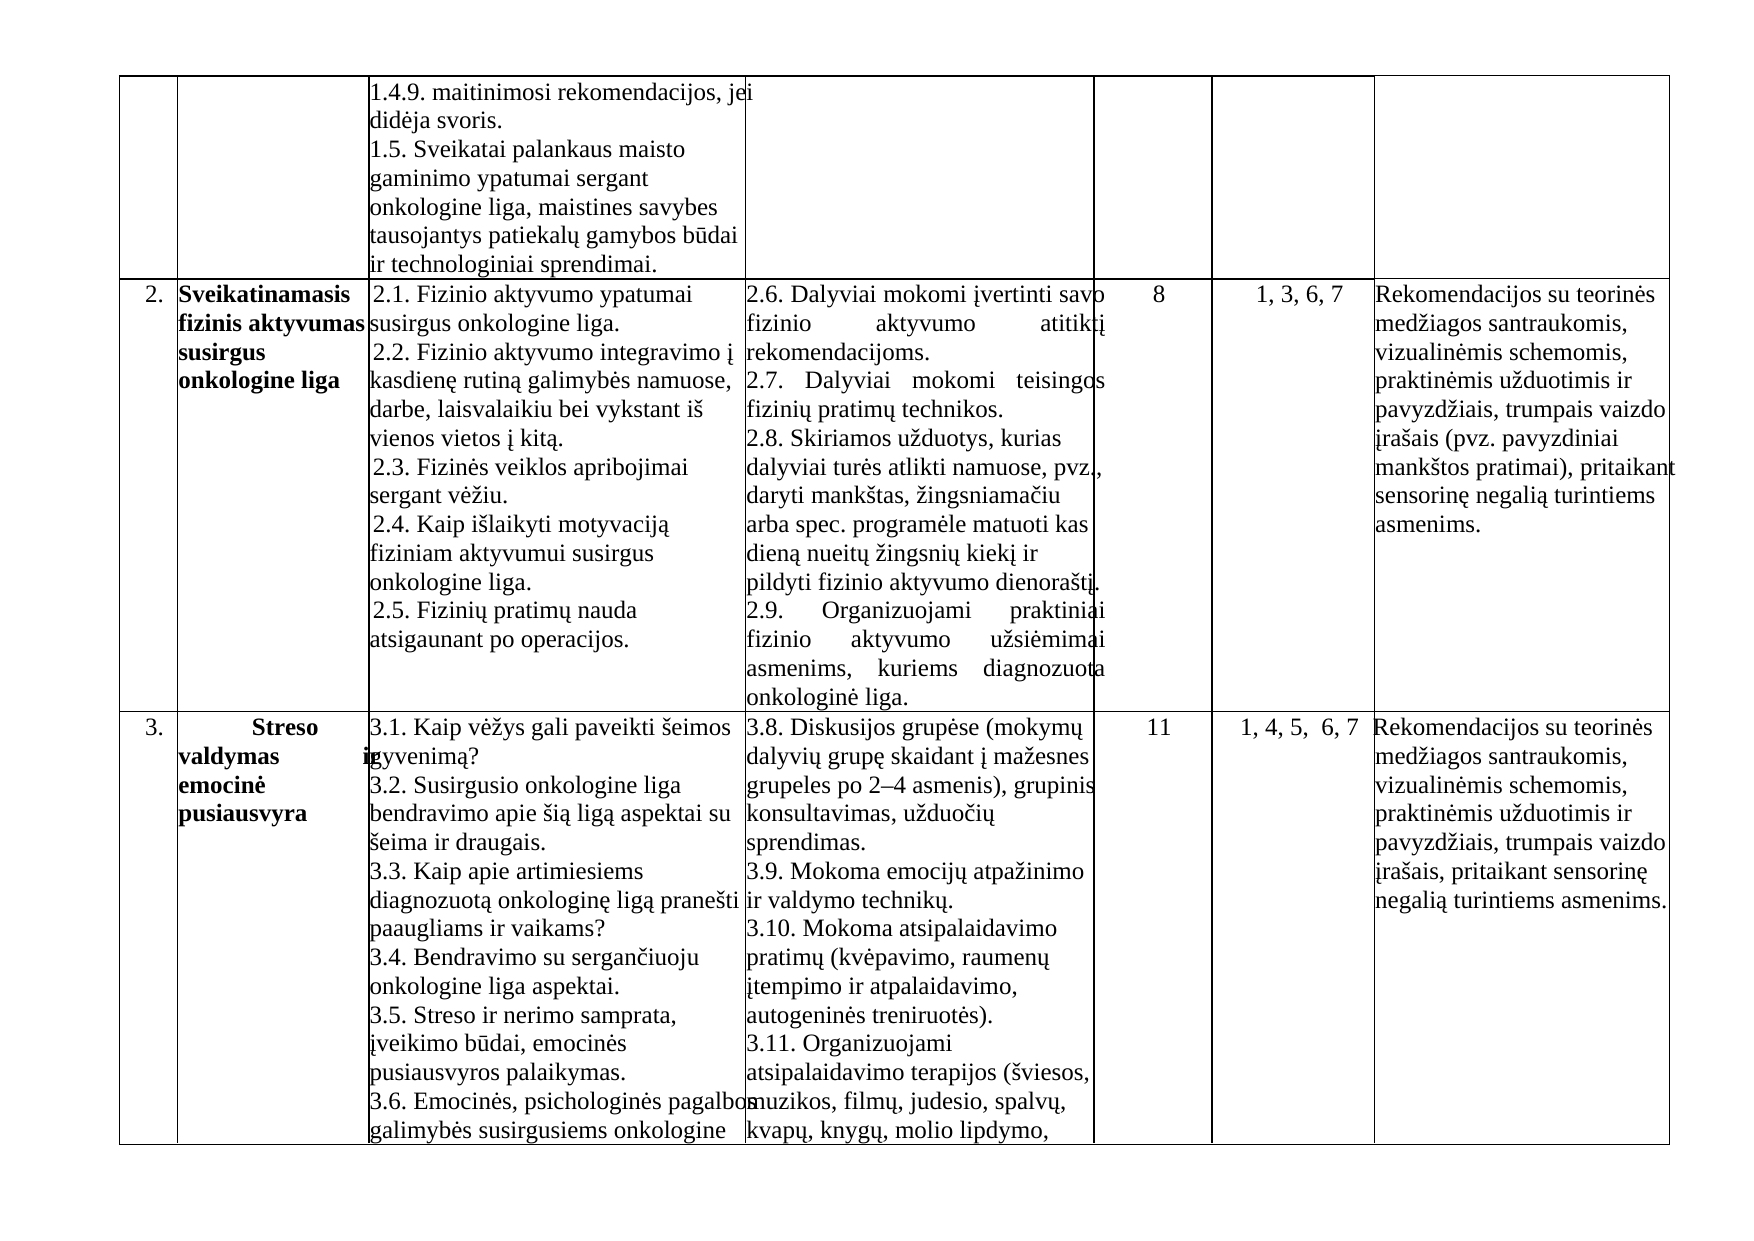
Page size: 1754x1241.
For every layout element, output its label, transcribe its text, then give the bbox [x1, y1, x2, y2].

table_cell 9 [1095, 77, 1211, 278]
table_cell 3.1. Kaip vėžys gali paveikti šeimos gyvenimą? 3.2. Susirgusio onkologine liga bendravimo apie šią ligą aspektai su šeima ir draugais. 3.3. Kaip apie artimiesiems diagnozuotą onkologinę ligą pranešti paaugliams ir vaikams? 3.4. Bendravimo su sergančiuoju onkologine liga aspektai. 3.5. Streso ir nerimo samprata, įveikimo būdai, emocinės pusiausvyros palaikymas. 3.6. Emocinės, psichologinės pagalbos galimybės susirgusiems onkologine liga ir jų artimiesiems. 3.7. Naujos realybės (gyvenimo su liga) priėmimas ir integravimas į savo gyvenimą (psichologinė ir fizinė pagalba sau). [370, 712, 745, 1143]
table_cell 1, 3, 6, 7 [1213, 280, 1374, 711]
table_cell 2.6. Dalyviai mokomi įvertinti savo fizinio aktyvumo atitiktį rekomendacijoms. 2.7. Dalyviai mokomi teisingos fizinių pratimų technikos. 2.8. Skiriamos užduotys, kurias dalyviai turės atlikti namuose, pvz., daryti mankštas, žingsniamačiu arba spec. programėle matuoti kas dieną nueitų žingsnių kiekį ir pildyti fizinio aktyvumo dienoraštį. 2.9. Organizuojami praktiniai fizinio aktyvumo užsiėmimai asmenims, kuriems diagnozuota onkologinė liga. [746, 280, 1093, 711]
table_cell Rekomendacijos su teorinės medžiagos santraukomis, vizualinėmis schemomis, praktinėmis užduotimis ir pavyzdžiais, trumpais vaizdo įrašais, pritaikant sensorinę negalią turintiems asmenims. [1375, 712, 1669, 1143]
table_cell 1.6. Diskusijos grupėse (mokymų dalyvių grupę skaidant į mažesnes grupeles po 2–4 asmenis), konsultavimas, užduočių sprendimas. 1.7. Dalyviai užrašo ir įvertina savo mitybos įpročius bei faktinę mitybą praėjusią parą, pažymi sveikatai palankius, nepalankius bei koreguotinus elgsenos veiksnius. 1.8. Pateikiamos užduotys, kurias dalyviai turės atlikti namuose, pvz.: pildyti asmeninius mitybos dienoraščius, juose pažymėti sveikatai palankius bei koreguotinus elgsenos veiksmus. 1.9. Organizuojami sveikatai palankaus maisto gaminimo praktiniai užsiėmimai. [746, 77, 1093, 278]
table_cell 8 [1095, 280, 1211, 711]
table_cell 3.8. Diskusijos grupėse (mokymų dalyvių grupę skaidant į mažesnes grupeles po 2–4 asmenis), grupinis konsultavimas, užduočių sprendimas. 3.9. Mokoma emocijų atpažinimo ir valdymo technikų. 3.10. Mokoma atsipalaidavimo pratimų (kvėpavimo, raumenų įtempimo ir atpalaidavimo, autogeninės treniruotės). 3.11. Organizuojami atsipalaidavimo terapijos (šviesos, muzikos, filmų, judesio, spalvų, kvapų, knygų, molio lipdymo, dailės ir kt.) užsiėmimai. 3.12. Organizuojamos emocinės paramos grupės sergantiems onkologine liga ir jų artimiesiems [746, 712, 1093, 1143]
table_cell [1375, 76, 1669, 278]
table_cell [120, 77, 177, 278]
table_cell Streso valdymas ir emocinė pusiausvyra [178, 712, 368, 1143]
table_cell 3. [120, 712, 177, 1143]
table_cell 11 [1095, 712, 1211, 1143]
table_cell 1, 4, 5, 6, 7 [1213, 712, 1374, 1143]
table_cell 2.1. Fizinio aktyvumo ypatumai susirgus onkologine liga. 2.2. Fizinio aktyvumo integravimo į kasdienę rutiną galimybės namuose, darbe, laisvalaikiu bei vykstant iš vienos vietos į kitą. 2.3. Fizinės veiklos apribojimai sergant vėžiu. 2.4. Kaip išlaikyti motyvaciją fiziniam aktyvumui susirgus onkologine liga. 2.5. Fizinių pratimų nauda atsigaunant po operacijos. [370, 280, 745, 711]
table_cell [1213, 77, 1374, 278]
table_cell Rekomendacijos su teorinės medžiagos santraukomis, vizualinėmis schemomis, praktinėmis užduotimis ir pavyzdžiais, trumpais vaizdo įrašais (pvz. pavyzdiniai mankštos pratimai), pritaikant sensorinę negalią turintiems asmenims. [1375, 279, 1669, 711]
table_cell Sveikatinamasis fizinis aktyvumas susirgus onkologine liga [178, 280, 368, 711]
table_cell 2. [120, 280, 177, 711]
table_cell 1.1. Sveikos mitybos reikšmė onkologinių ligų išsivystymui. 1.2. Polifenoliai, jų rūšys ir reikšmė sveikatai. Maisto produktai, kuriuose gausu polifenolių. 1.3. Kaip palaikyti sveiką mikrobiotą organizme. Probiotikų vartojimas sergant onkologine liga. 1.4. Maitinimosi rekomendacijos sergant onkologine liga: 1.4.1. dietos tikslai sergant onkologine liga; 1.4.2. bendros maitinimosi rekomendacijos sergant onkologine liga; 1.4.3. maitinimosi rekomendacijos mažėjant svoriui arba esant mitybos nepakankamumui; 1.4.4. maitinimosi rekomendacijos esant blogam apetitui; 1.4.5. maitinimosi rekomendacijos, jei burnos gleivinės pažeista, yra rijimo sutrikimų; 1.4.6. maitinimosi rekomendacijos, jei vargina pykinimas ir vėmimas; 1.4.7. maitinimosi rekomendacijos viduriuojant; 1.4.8. maitinimosi rekomendacijos, jei vargina užkietėję viduriai; 1.4.9. maitinimosi rekomendacijos, jei didėja svoris. 1.5. Sveikatai palankaus maisto gaminimo ypatumai sergant onkologine liga, maistines savybes tausojantys patiekalų gamybos būdai ir technologiniai sprendimai. [370, 77, 745, 278]
table_cell Sveikos mitybos reikšmė susirgus onkologine liga [178, 77, 368, 278]
